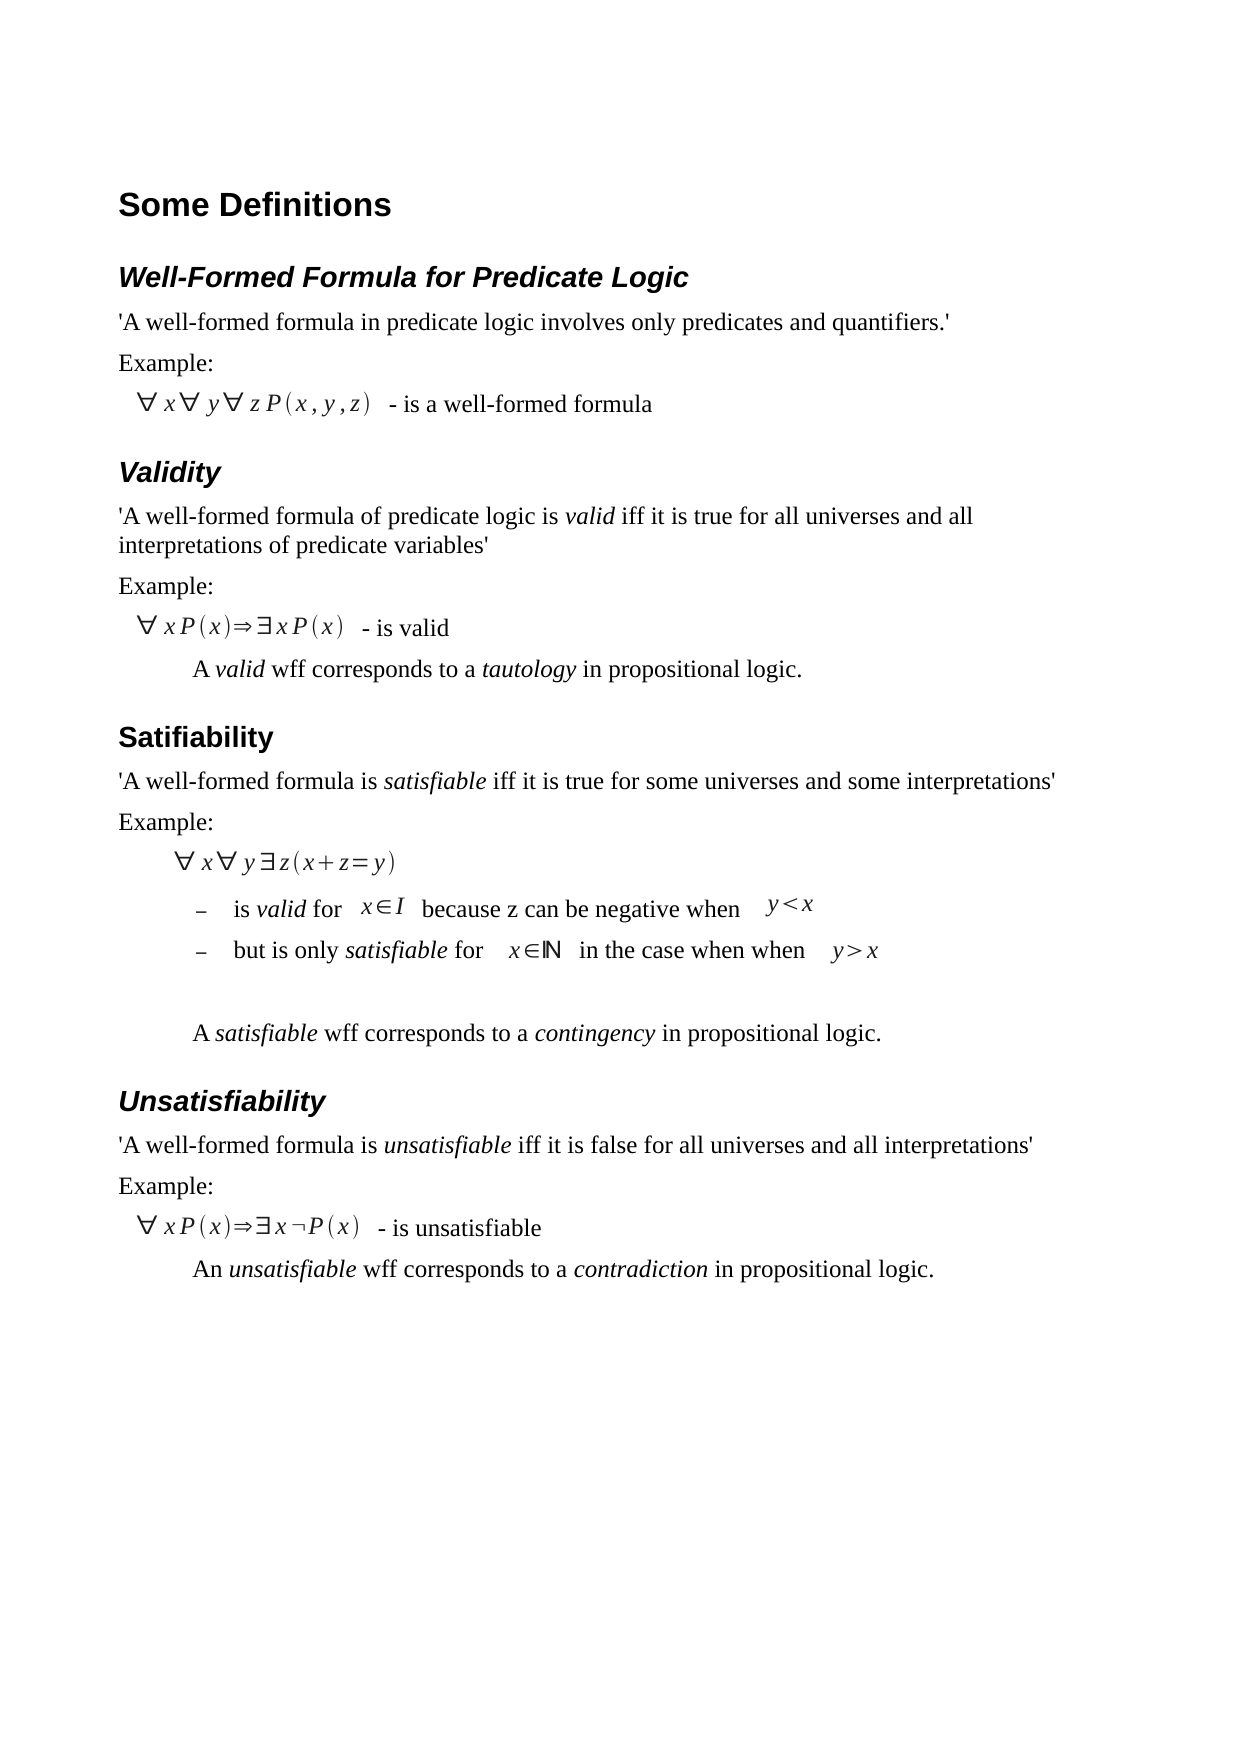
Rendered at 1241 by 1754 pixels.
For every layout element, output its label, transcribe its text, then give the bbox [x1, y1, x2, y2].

text - is a well-formed formula [118, 389, 1122, 418]
text A satisfiable wff corresponds to a contingency in propositional logic. [118, 1018, 1122, 1047]
subtitle Some Definitions [118, 184, 1122, 223]
list is valid forbecause z can be negative when [196, 890, 1122, 923]
text Example: [118, 1171, 1122, 1200]
subtitle Satifiability [118, 720, 1122, 754]
subtitle Validity [118, 455, 1122, 489]
text - is unsatisfiable [118, 1213, 1122, 1241]
subtitle Unsatisfiability [118, 1084, 1122, 1118]
text An unsatisfiable wff corresponds to a contradiction in propositional logic. [118, 1254, 1122, 1283]
list but is only satisfiable for in the case when when [196, 935, 1122, 964]
text Example: [118, 807, 1122, 836]
text 'A well-formed formula is unsatisfiable iff it is false for all universes and all interpretations' [118, 1130, 1122, 1159]
text Example: [118, 571, 1122, 600]
text A valid wff corresponds to a tautology in propositional logic. [118, 654, 1122, 683]
subtitle Well-Formed Formula for Predicate Logic [118, 261, 1122, 294]
text 'A well-formed formula in predicate logic involves only predicates and quantifiers.' [118, 307, 1122, 335]
text - is valid [118, 613, 1122, 641]
text 'A well-formed formula of predicate logic is valid iff it is true for all universes and all interpretations of predicate variables' [118, 501, 1122, 559]
text Example: [118, 348, 1122, 377]
text 'A well-formed formula is satisfiable iff it is true for some universes and some interpretations' [118, 766, 1122, 795]
